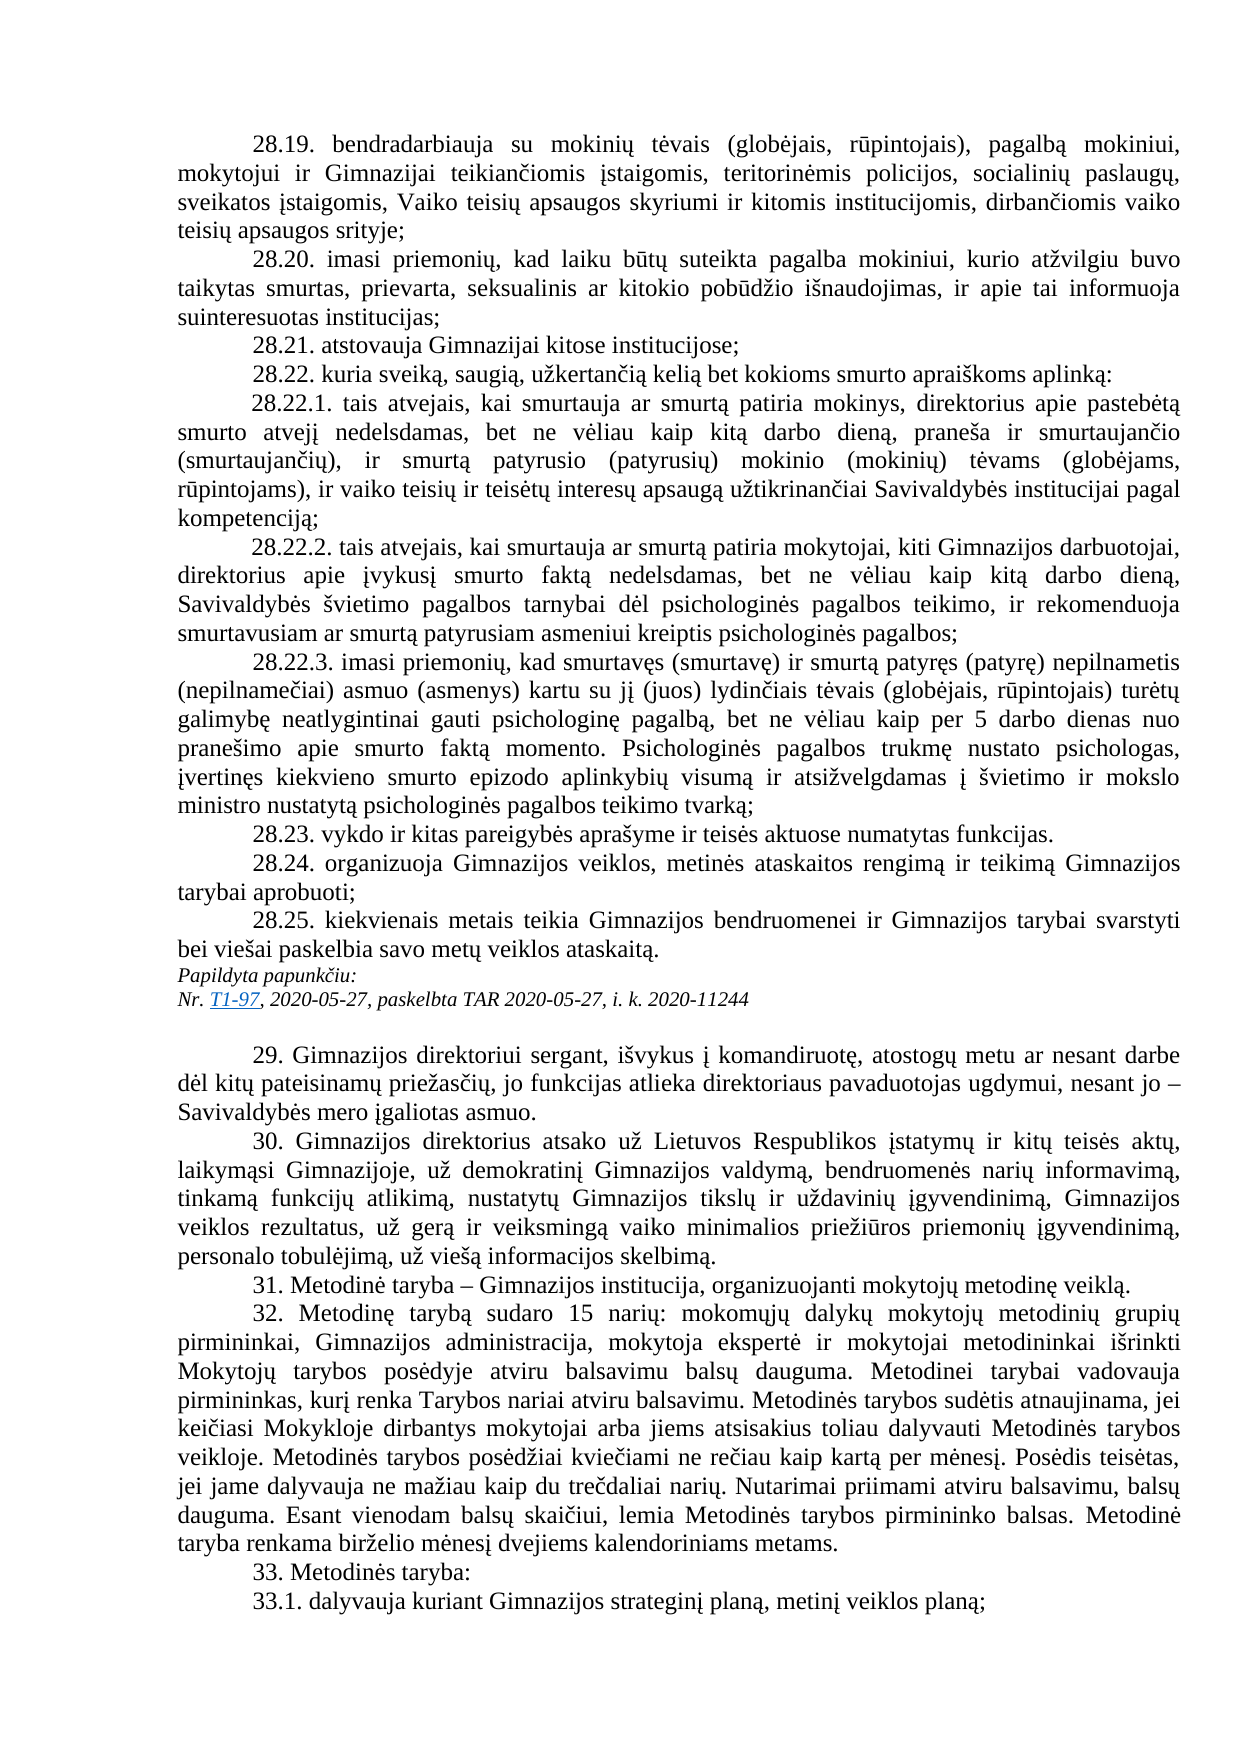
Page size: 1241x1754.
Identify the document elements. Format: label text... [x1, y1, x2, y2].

text 28.22.2. tais atvejais, kai smurtauja ar smurtą patiria mokytojai, kiti Gimnazijos darbuotojai, direktorius apie įvykusį smurto faktą nedelsdamas, bet ne vėliau kaip kitą darbo dieną, Savivaldybės švietimo pagalbos tarnybai dėl psichologinės pagalbos teikimo, ir rekomenduoja smurtavusiam ar smurtą patyrusiam asmeniui kreiptis psichologinės pagalbos; [177, 532, 1181, 647]
text 33. Metodinės taryba: [177, 1557, 1181, 1586]
text 28.24. organizuoja Gimnazijos veiklos, metinės ataskaitos rengimą ir teikimą Gimnazijos tarybai aprobuoti; [177, 848, 1181, 905]
text 32. Metodinę tarybą sudaro 15 narių: mokomųjų dalykų mokytojų metodinių grupių pirmininkai, Gimnazijos administracija, mokytoja ekspertė ir mokytojai metodininkai išrinkti Mokytojų tarybos posėdyje atviru balsavimu balsų dauguma. Metodinei tarybai vadovauja pirmininkas, kurį renka Tarybos nariai atviru balsavimu. Metodinės tarybos sudėtis atnaujinama, jei keičiasi Mokykloje dirbantys mokytojai arba jiems atsisakius toliau dalyvauti Metodinės tarybos veikloje. Metodinės tarybos posėdžiai kviečiami ne rečiau kaip kartą per mėnesį. Posėdis teisėtas, jei jame dalyvauja ne mažiau kaip du trečdaliai narių. Nutarimai priimami atviru balsavimu, balsų dauguma. Esant vienodam balsų skaičiui, lemia Metodinės tarybos pirmininko balsas. Metodinė taryba renkama birželio mėnesį dvejiems kalendoriniams metams. [177, 1298, 1181, 1557]
text 29. Gimnazijos direktoriui sergant, išvykus į komandiruotę, atostogų metu ar nesant darbe dėl kitų pateisinamų priežasčių, jo funkcijas atlieka direktoriaus pavaduotojas ugdymui, nesant jo – Savivaldybės mero įgaliotas asmuo. [177, 1040, 1181, 1126]
text 28.22. kuria sveiką, saugią, užkertančią kelią bet kokioms smurto apraiškoms aplinką: [177, 359, 1181, 388]
text 30. Gimnazijos direktorius atsako už Lietuvos Respublikos įstatymų ir kitų teisės aktų, laikymąsi Gimnazijoje, už demokratinį Gimnazijos valdymą, bendruomenės narių informavimą, tinkamą funkcijų atlikimą, nustatytų Gimnazijos tikslų ir uždavinių įgyvendinimą, Gimnazijos veiklos rezultatus, už gerą ir veiksmingą vaiko minimalios priežiūros priemonių įgyvendinimą, personalo tobulėjimą, už viešą informacijos skelbimą. [177, 1126, 1181, 1270]
text 31. Metodinė taryba – Gimnazijos institucija, organizuojanti mokytojų metodinę veiklą. [177, 1270, 1181, 1298]
text 33.1. dalyvauja kuriant Gimnazijos strateginį planą, metinį veiklos planą; [177, 1586, 1181, 1615]
text 28.22.1. tais atvejais, kai smurtauja ar smurtą patiria mokinys, direktorius apie pastebėtą smurto atvejį nedelsdamas, bet ne vėliau kaip kitą darbo dieną, praneša ir smurtaujančio (smurtaujančių), ir smurtą patyrusio (patyrusių) mokinio (mokinių) tėvams (globėjams, rūpintojams), ir vaiko teisių ir teisėtų interesų apsaugą užtikrinančiai Savivaldybės institucijai pagal kompetenciją; [177, 388, 1181, 532]
text 28.22.3. imasi priemonių, kad smurtavęs (smurtavę) ir smurtą patyręs (patyrę) nepilnametis (nepilnamečiai) asmuo (asmenys) kartu su jį (juos) lydinčiais tėvais (globėjais, rūpintojais) turėtų galimybę neatlygintinai gauti psichologinę pagalbą, bet ne vėliau kaip per 5 darbo dienas nuo pranešimo apie smurto faktą momento. Psichologinės pagalbos trukmę nustato psichologas, įvertinęs kiekvieno smurto epizodo aplinkybių visumą ir atsižvelgdamas į švietimo ir mokslo ministro nustatytą psichologinės pagalbos teikimo tvarką; [177, 647, 1181, 819]
text 28.23. vykdo ir kitas pareigybės aprašyme ir teisės aktuose numatytas funkcijas. [177, 819, 1181, 848]
text Nr. T1-97, 2020-05-27, paskelbta TAR 2020-05-27, i. k. 2020-11244 [177, 987, 1181, 1011]
text 28.25. kiekvienais metais teikia Gimnazijos bendruomenei ir Gimnazijos tarybai svarstyti bei viešai paskelbia savo metų veiklos ataskaitą. [177, 905, 1181, 963]
text 28.20. imasi priemonių, kad laiku būtų suteikta pagalba mokiniui, kurio atžvilgiu buvo taikytas smurtas, prievarta, seksualinis ar kitokio pobūdžio išnaudojimas, ir apie tai informuoja suinteresuotas institucijas; [177, 244, 1181, 330]
text Papildyta papunkčiu: [177, 963, 1181, 987]
text 28.19. bendradarbiauja su mokinių tėvais (globėjais, rūpintojais), pagalbą mokiniui, mokytojui ir Gimnazijai teikiančiomis įstaigomis, teritorinėmis policijos, socialinių paslaugų, sveikatos įstaigomis, Vaiko teisių apsaugos skyriumi ir kitomis institucijomis, dirbančiomis vaiko teisių apsaugos srityje; [177, 129, 1181, 244]
text 28.21. atstovauja Gimnazijai kitose institucijose; [177, 330, 1181, 359]
